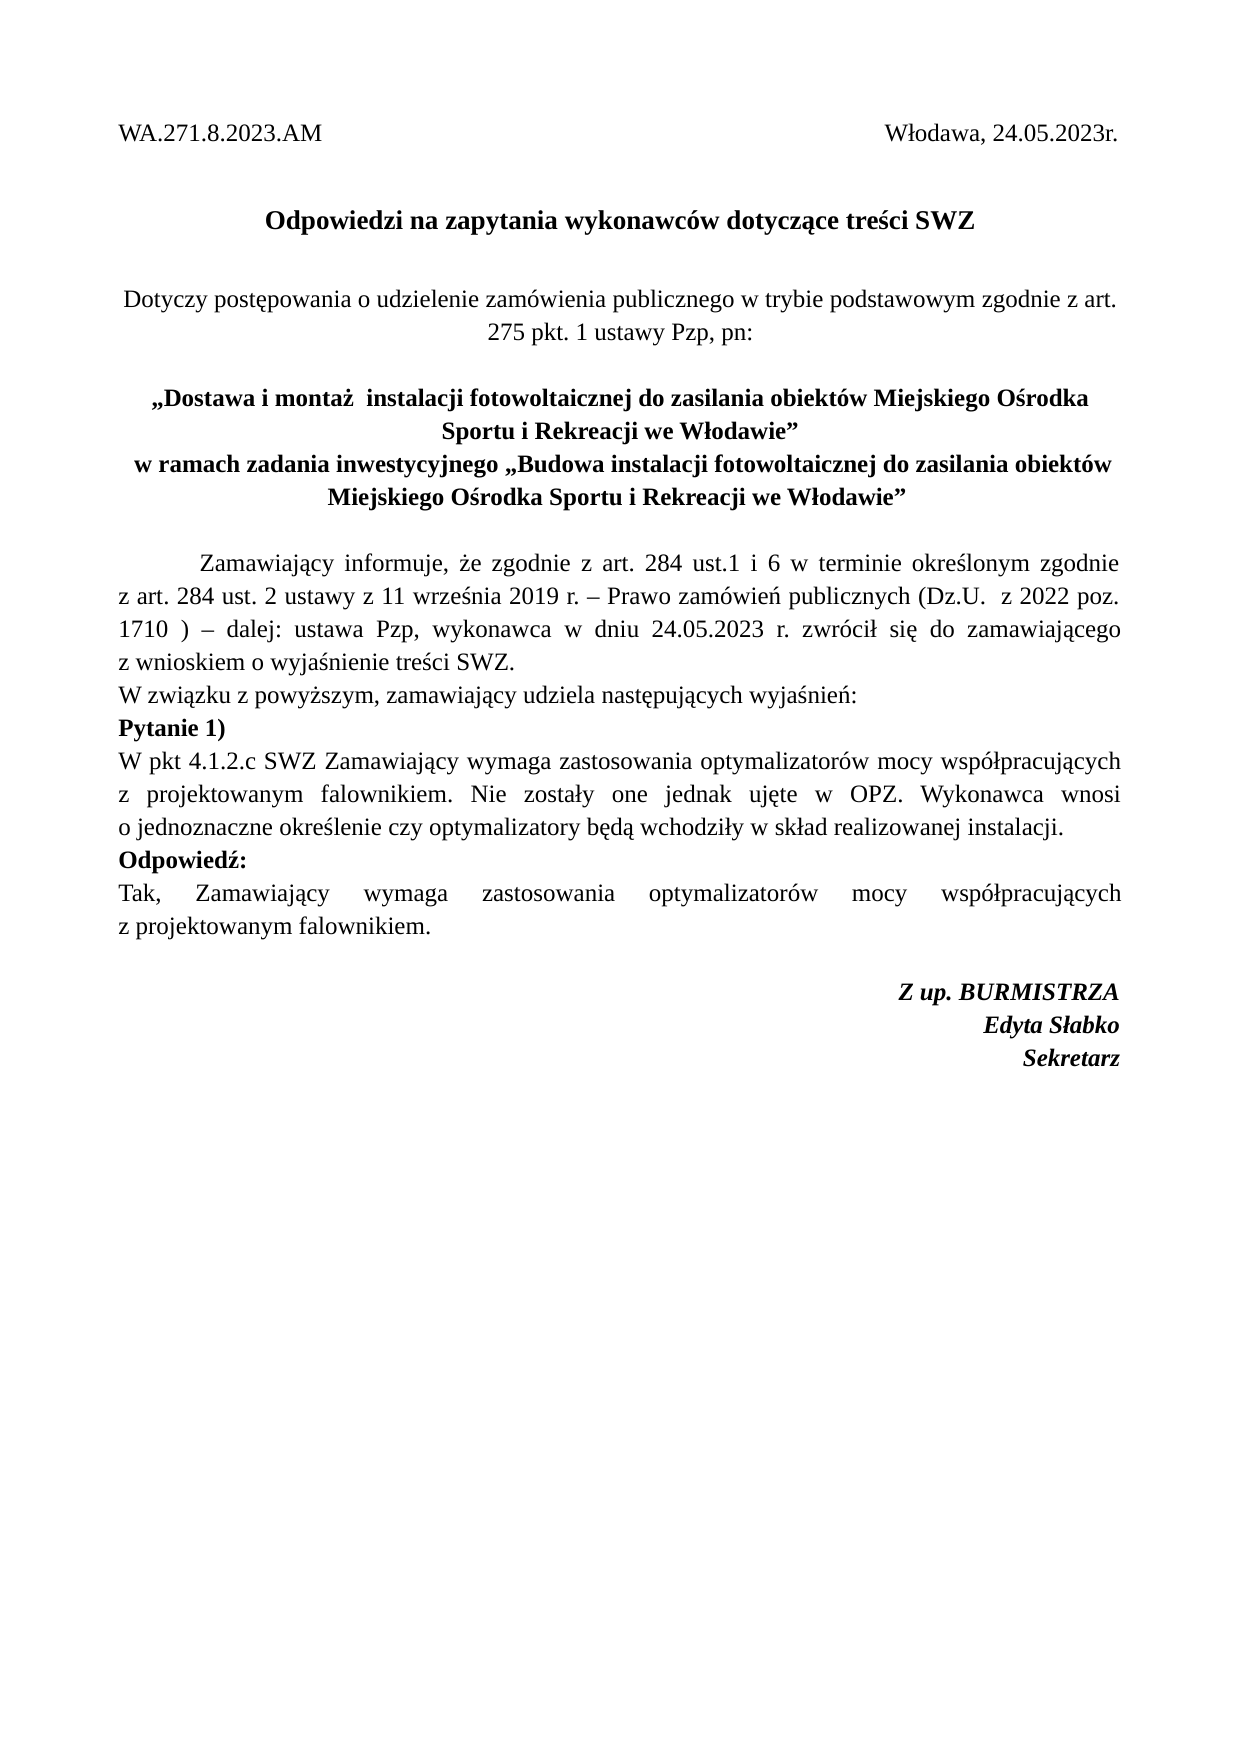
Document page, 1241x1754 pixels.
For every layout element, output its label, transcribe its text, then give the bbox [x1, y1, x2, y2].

text „Dostawa i montaż instalacji fotowoltaicznej do zasilania obiektów Miejskiego Ośrodka Sportu i Rekreacji we Włodawie” w ramach zadania inwestycyjnego „Budowa instalacji fotowoltaicznej do zasilania obiektów Miejskiego Ośrodka Sportu i Rekreacji we Włodawie” [118, 383, 1122, 511]
text Odpowiedź: [118, 845, 1122, 874]
text Zamawiający informuje, że zgodnie z art. 284 ust.1 i 6 w terminie określonym zgodnie z art. 284 ust. 2 ustawy z 11 września 2019 r. – Prawo zamówień publicznych (Dz.U. z 2022 poz. 1710 ) – dalej: ustawa Pzp, wykonawca w dniu 24.05.2023 r. zwrócił się do zamawiającego z wnioskiem o wyjaśnienie treści SWZ. [118, 548, 1122, 676]
text Edyta Słabko [118, 1011, 1122, 1039]
text Z up. BURMISTRZA [118, 977, 1122, 1006]
text Dotyczy postępowania o udzielenie zamówienia publicznego w trybie podstawowym zgodnie z art. 275 pkt. 1 ustawy Pzp, pn: [118, 284, 1122, 346]
text W związku z powyższym, zamawiający udziela następujących wyjaśnień: [118, 680, 1122, 709]
text Pytanie 1) [118, 713, 1122, 742]
text Sekretarz [118, 1043, 1122, 1072]
text Odpowiedzi na zapytania wykonawców dotyczące treści SWZ [118, 204, 1122, 236]
text Tak, Zamawiający wymaga zastosowania optymalizatorów mocy współpracujących z projektowanym falownikiem. [118, 878, 1122, 940]
text WA.271.8.2023.AM Włodawa, 24.05.2023r. [118, 118, 1122, 147]
text W pkt 4.1.2.c SWZ Zamawiający wymaga zastosowania optymalizatorów mocy współpracujących z projektowanym falownikiem. Nie zostały one jednak ujęte w OPZ. Wykonawca wnosi o jednoznaczne określenie czy optymalizatory będą wchodziły w skład realizowanej instalacji. [118, 746, 1122, 841]
